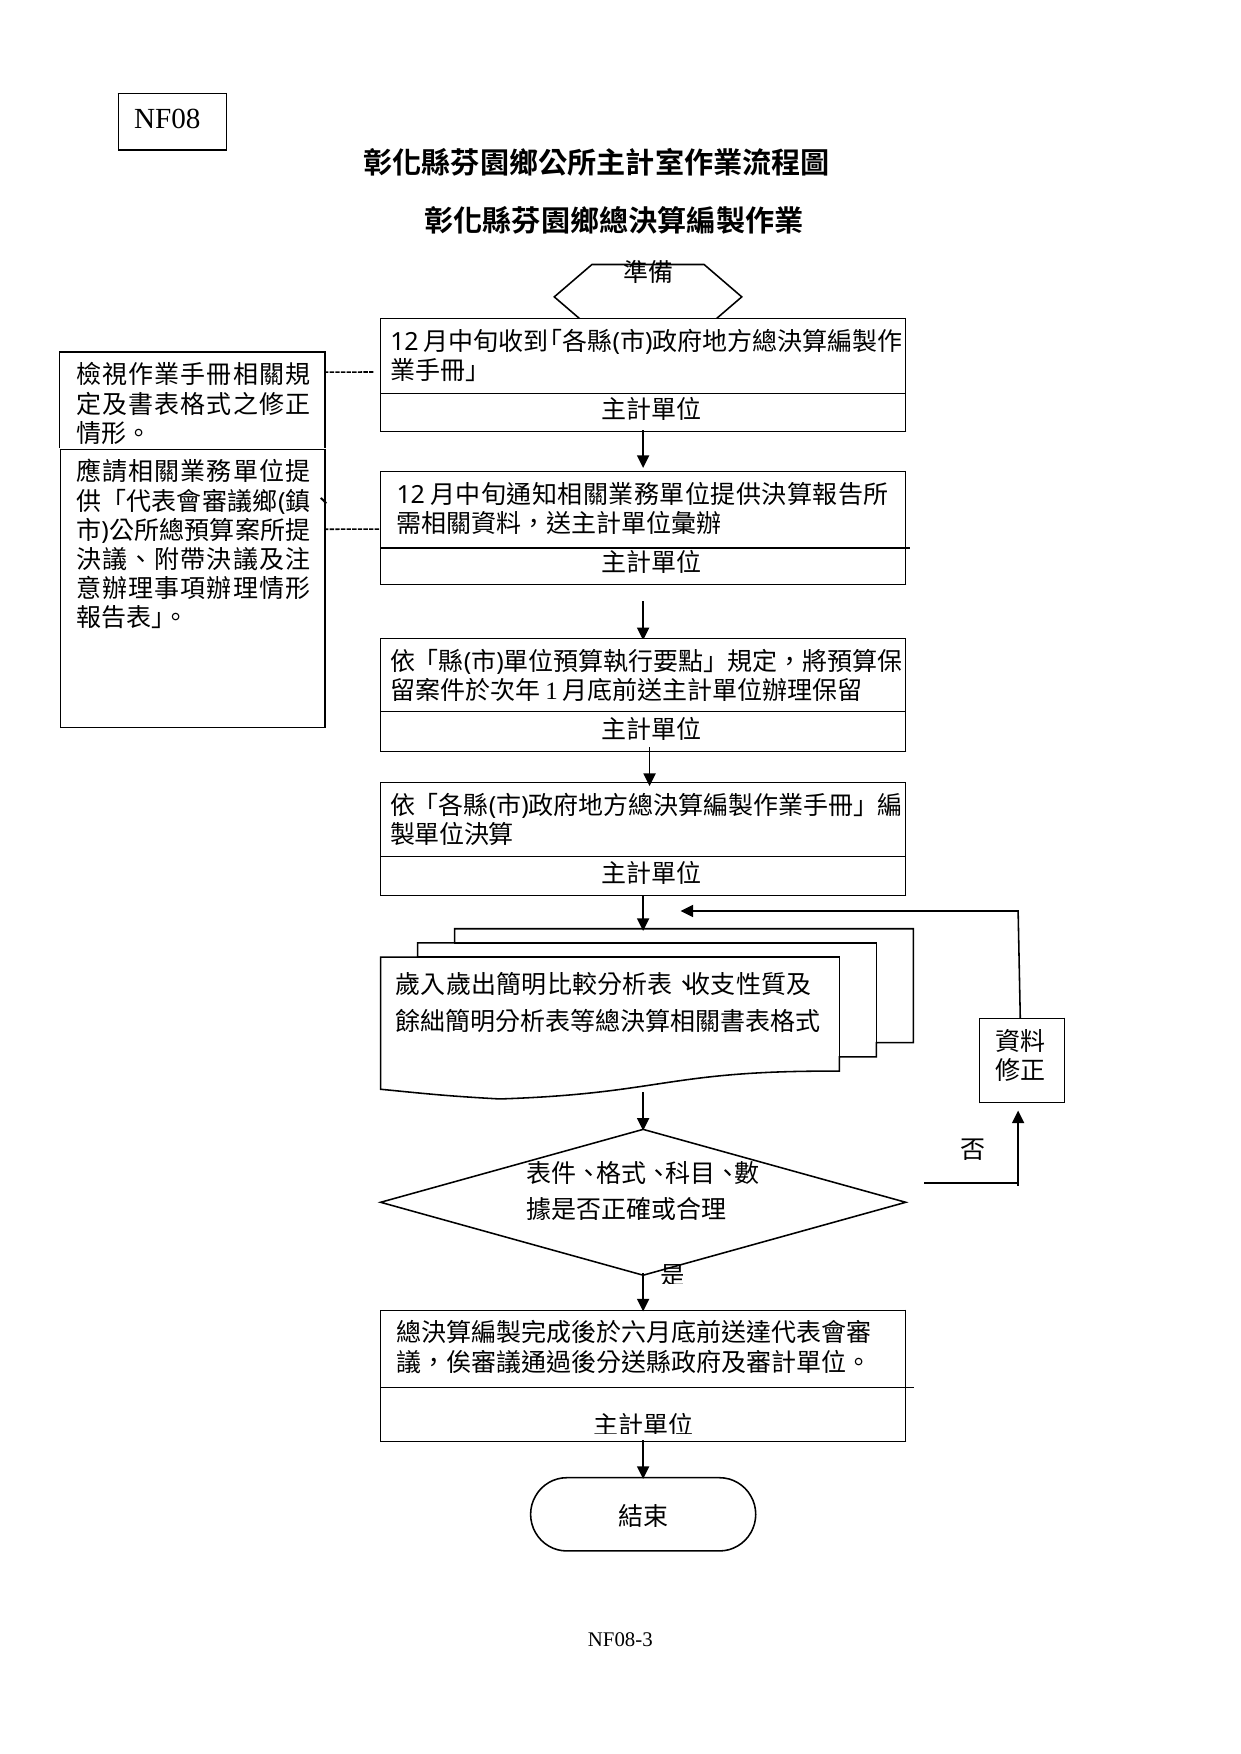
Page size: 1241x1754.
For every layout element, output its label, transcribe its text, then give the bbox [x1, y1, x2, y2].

text 主計單位 [396, 395, 905, 423]
text 是 [660, 1265, 683, 1284]
text 12月中旬收到「各縣(市)政府地方總決算編製作業手冊」 [390, 327, 902, 385]
text 12月中旬通知相關業務單位提供決算報告所需相關資料，送主計單位彙辦 [396, 480, 890, 538]
text 依「縣(市)單位預算執行要點」規定，將預算保留案件於次年1月底前送主計單位辦理保留 [390, 647, 902, 706]
text 主計單位 [396, 859, 905, 887]
text 彰化縣芬園鄉總決算編製作業 [105, 198, 1122, 239]
text 主計單位 [396, 549, 905, 576]
text 應請相關業務單位提供「代表會審議鄉(鎮、市)公所總預算案所提決議、附帶決議及注意辦理事項辦理情形報告表」。 [76, 457, 311, 632]
text 主計單位 [396, 1411, 890, 1433]
text 主計單位 [396, 715, 905, 743]
text 否 [960, 1138, 983, 1163]
text 檢視作業手冊相關規定及書表格式之修正情形。 [76, 361, 311, 448]
text 資料修正 [996, 1027, 1048, 1085]
text 彰化縣芬園鄉公所主計室作業流程圖 [127, 123, 1066, 198]
text 總決算編製完成後於六月底前送達代表會審議，俟審議通過後分送縣政府及審計單位。 [396, 1318, 890, 1377]
text NF08 [134, 102, 210, 135]
text 依「各縣(市)政府地方總決算編製作業手冊」編製單位決算 [390, 791, 902, 850]
